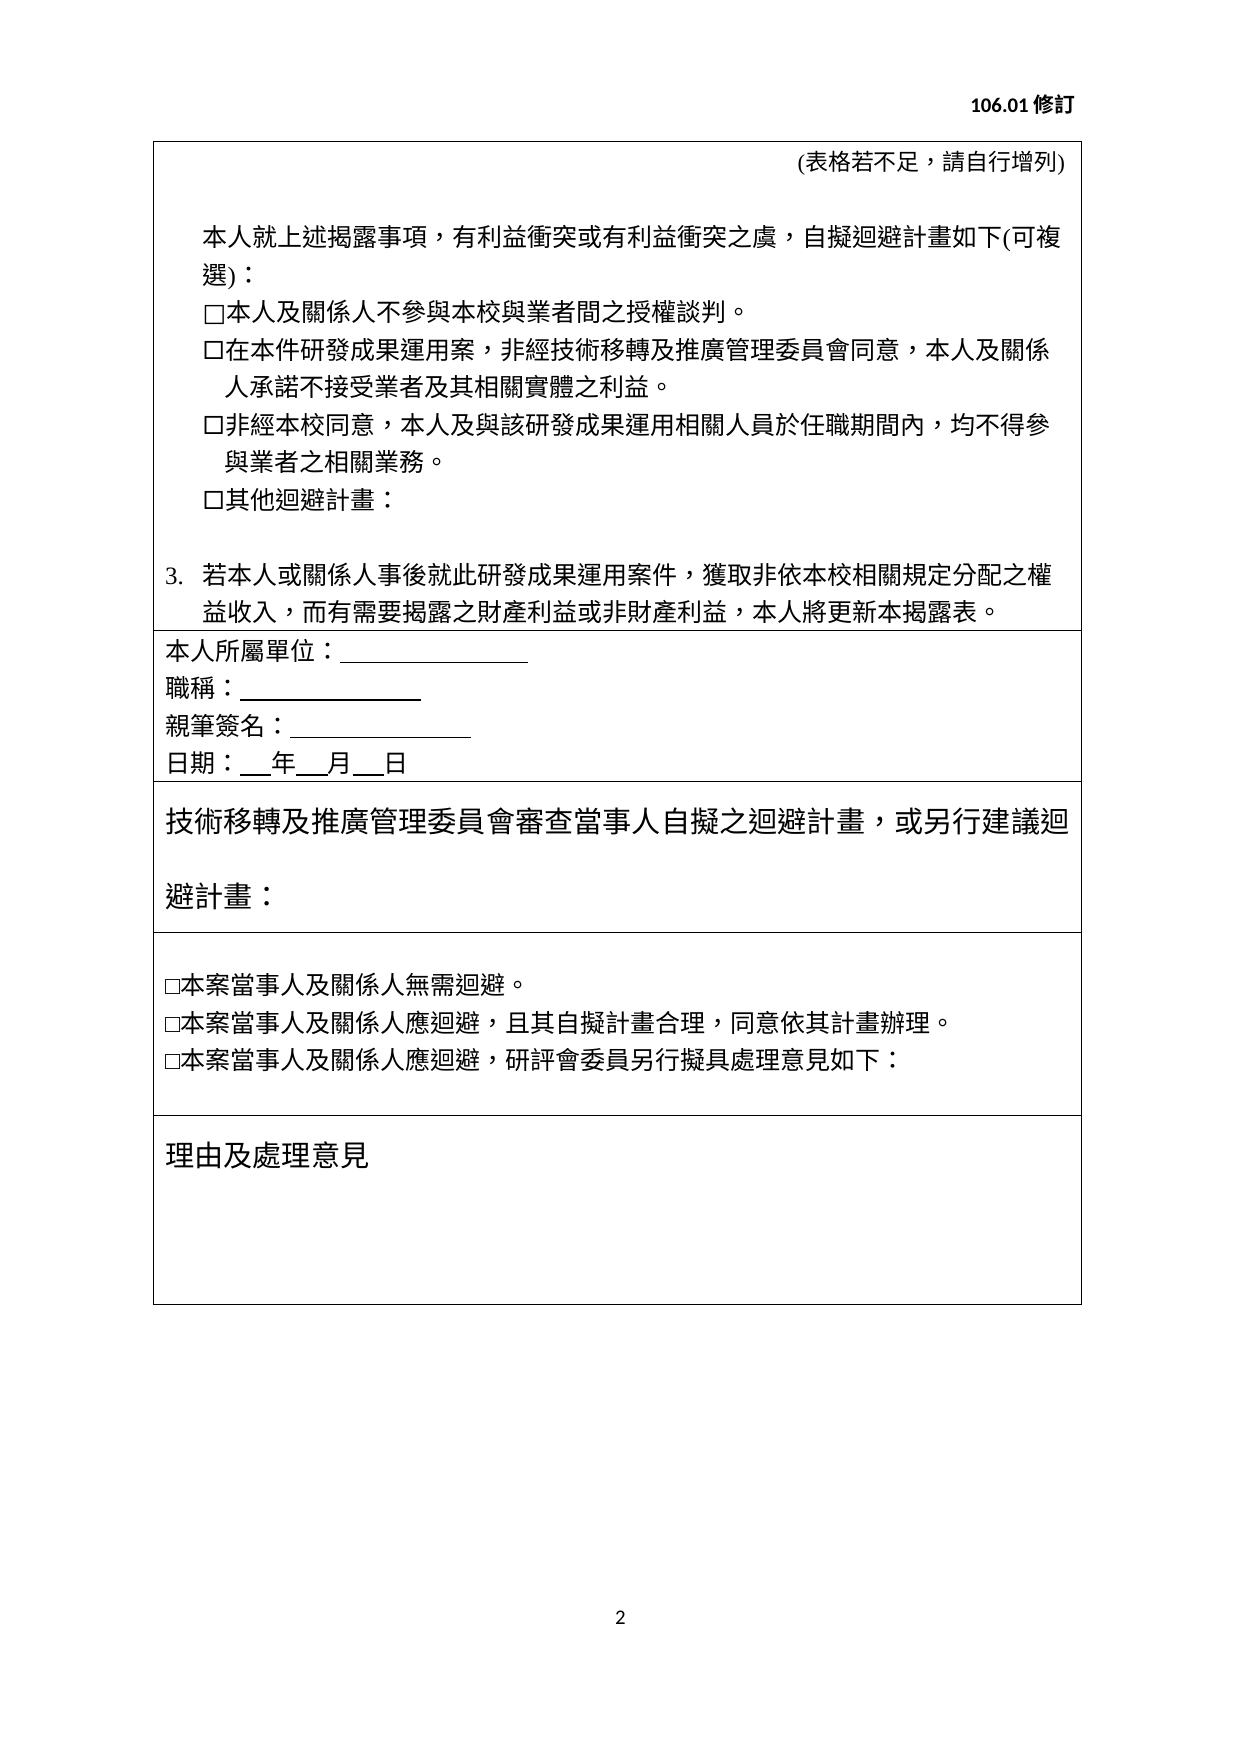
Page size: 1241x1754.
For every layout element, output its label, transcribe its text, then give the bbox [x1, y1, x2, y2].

table_cell 技術移轉及推廣管理委員會審查當事人自擬之迴避計畫，或另行建議迴避計畫： [154, 782, 1081, 932]
table_cell 理由及處理意見 [154, 1116, 1081, 1304]
table_cell 本人所屬單位： 職稱： 親筆簽名： 日期： 年 月 日 [154, 631, 1081, 781]
table_cell □本案當事人及關係人無需迴避。 □本案當事人及關係人應迴避，且其自擬計畫合理，同意依其計畫辦理。 □本案當事人及關係人應迴避，研評會委員另行擬具處理意見如下： [154, 933, 1081, 1115]
table_cell (表格若不足，請自行增列) 本人就上述揭露事項，有利益衝突或有利益衝突之虞，自擬迴避計畫如下(可複選)： □本人及關係人不參與本校與業者間之授權談判。 在本件研發成果運用案，非經技術移轉及推廣管理委員會同意，本人及關係人承諾不接受業者及其相關實體之利益。 非經本校同意，本人及與該研發成果運用相關人員於任職期間內，均不得參與業者之相關業務。 其他迴避計畫： 若本人或關係人事後就此研發成果運用案件，獲取非依本校相關規定分配之權益收入，而有需要揭露之財產利益或非財產利益，本人將更新本揭露表。 [154, 142, 1081, 630]
